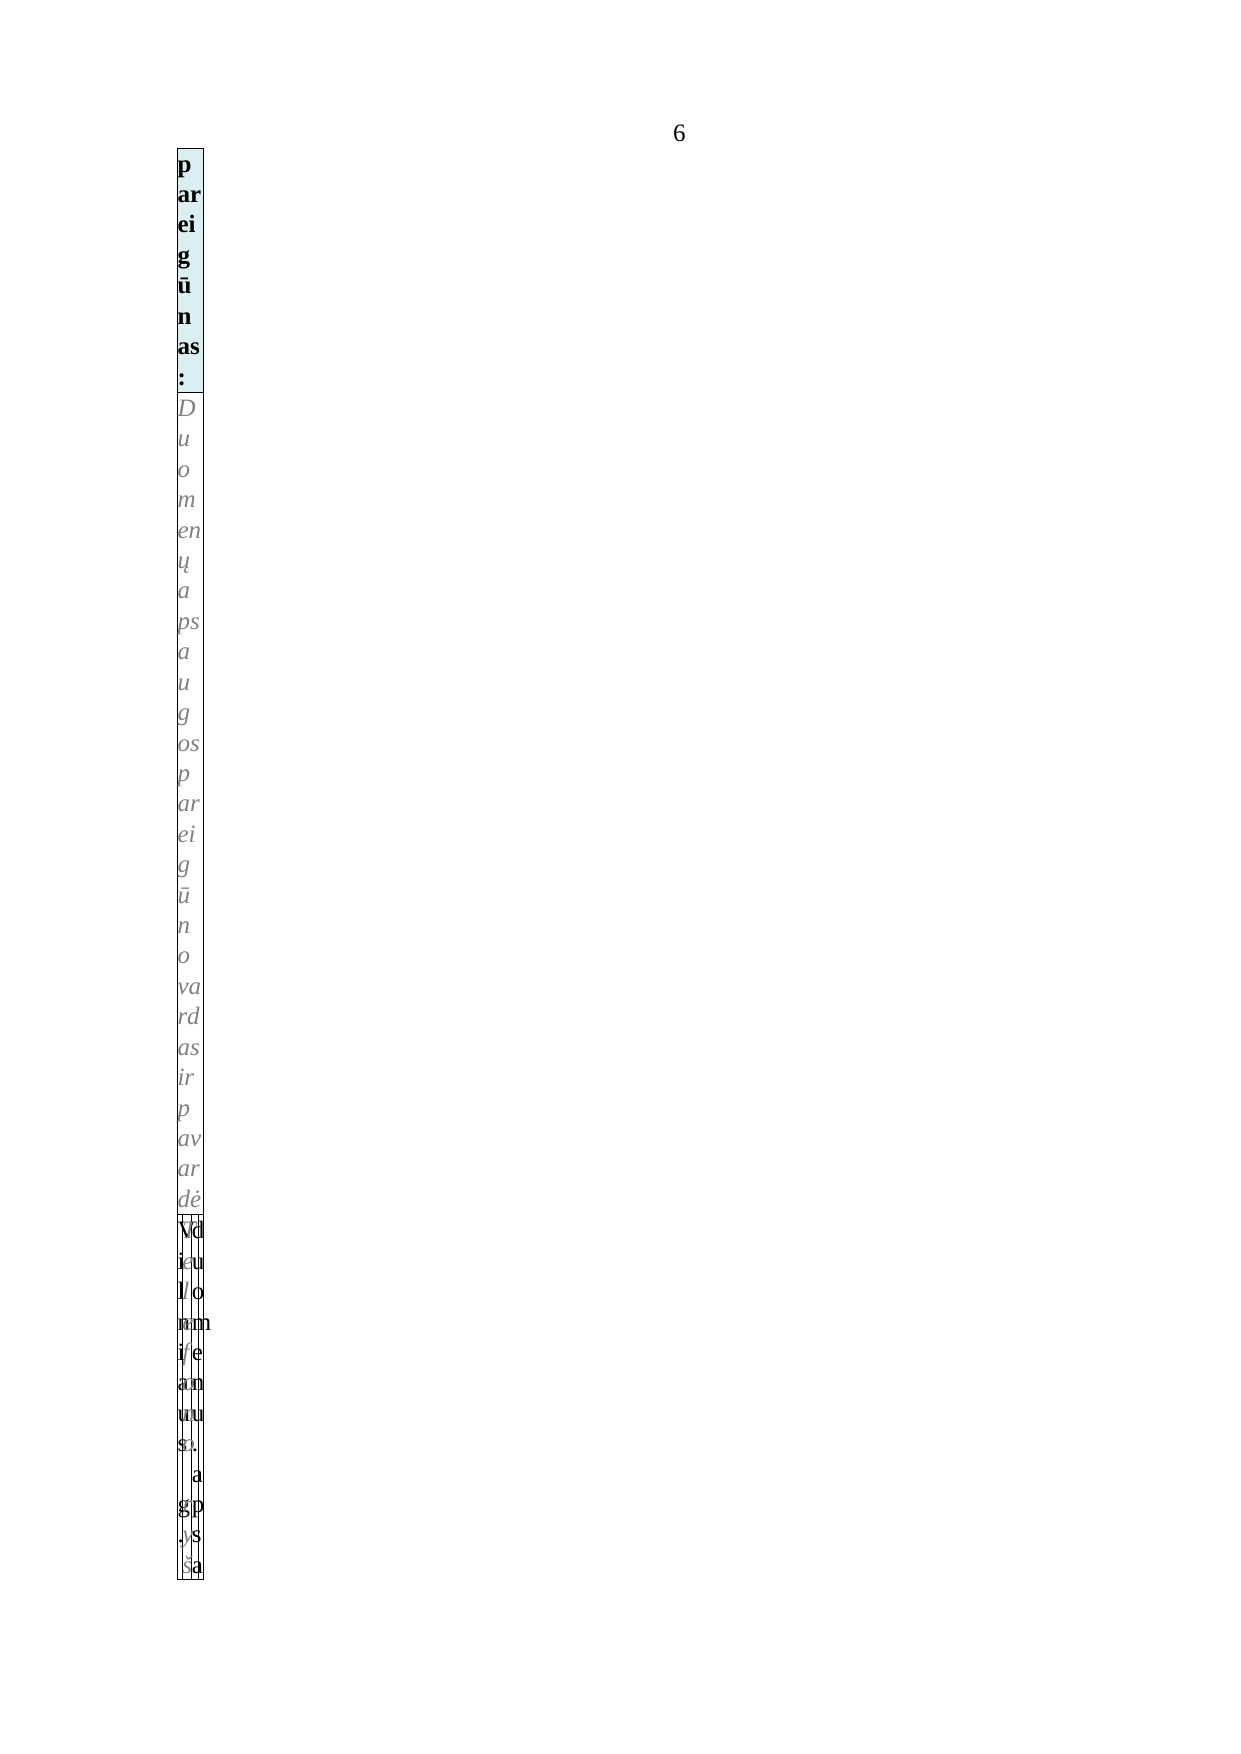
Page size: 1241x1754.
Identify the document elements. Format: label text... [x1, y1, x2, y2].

table_cell [199, 1294, 203, 1319]
table_cell [199, 1238, 203, 1268]
table_cell Telefono ryšio numeris [183, 1233, 191, 1323]
table_cell [199, 1330, 203, 1389]
table_cell [199, 1215, 203, 1237]
table_cell Duomenų apsaugos pareigūno vardas ir pavardė [178, 393, 203, 1214]
table_cell [199, 1507, 203, 1579]
table_cell Telefono ryšio numeris [183, 1450, 191, 1572]
table_cell Telefono ryšio numeris [183, 1324, 191, 1382]
table_cell [199, 1420, 203, 1505]
table_cell [199, 1268, 203, 1292]
table_cell [199, 1390, 203, 1420]
table_cell pareigūnas: [178, 149, 203, 392]
